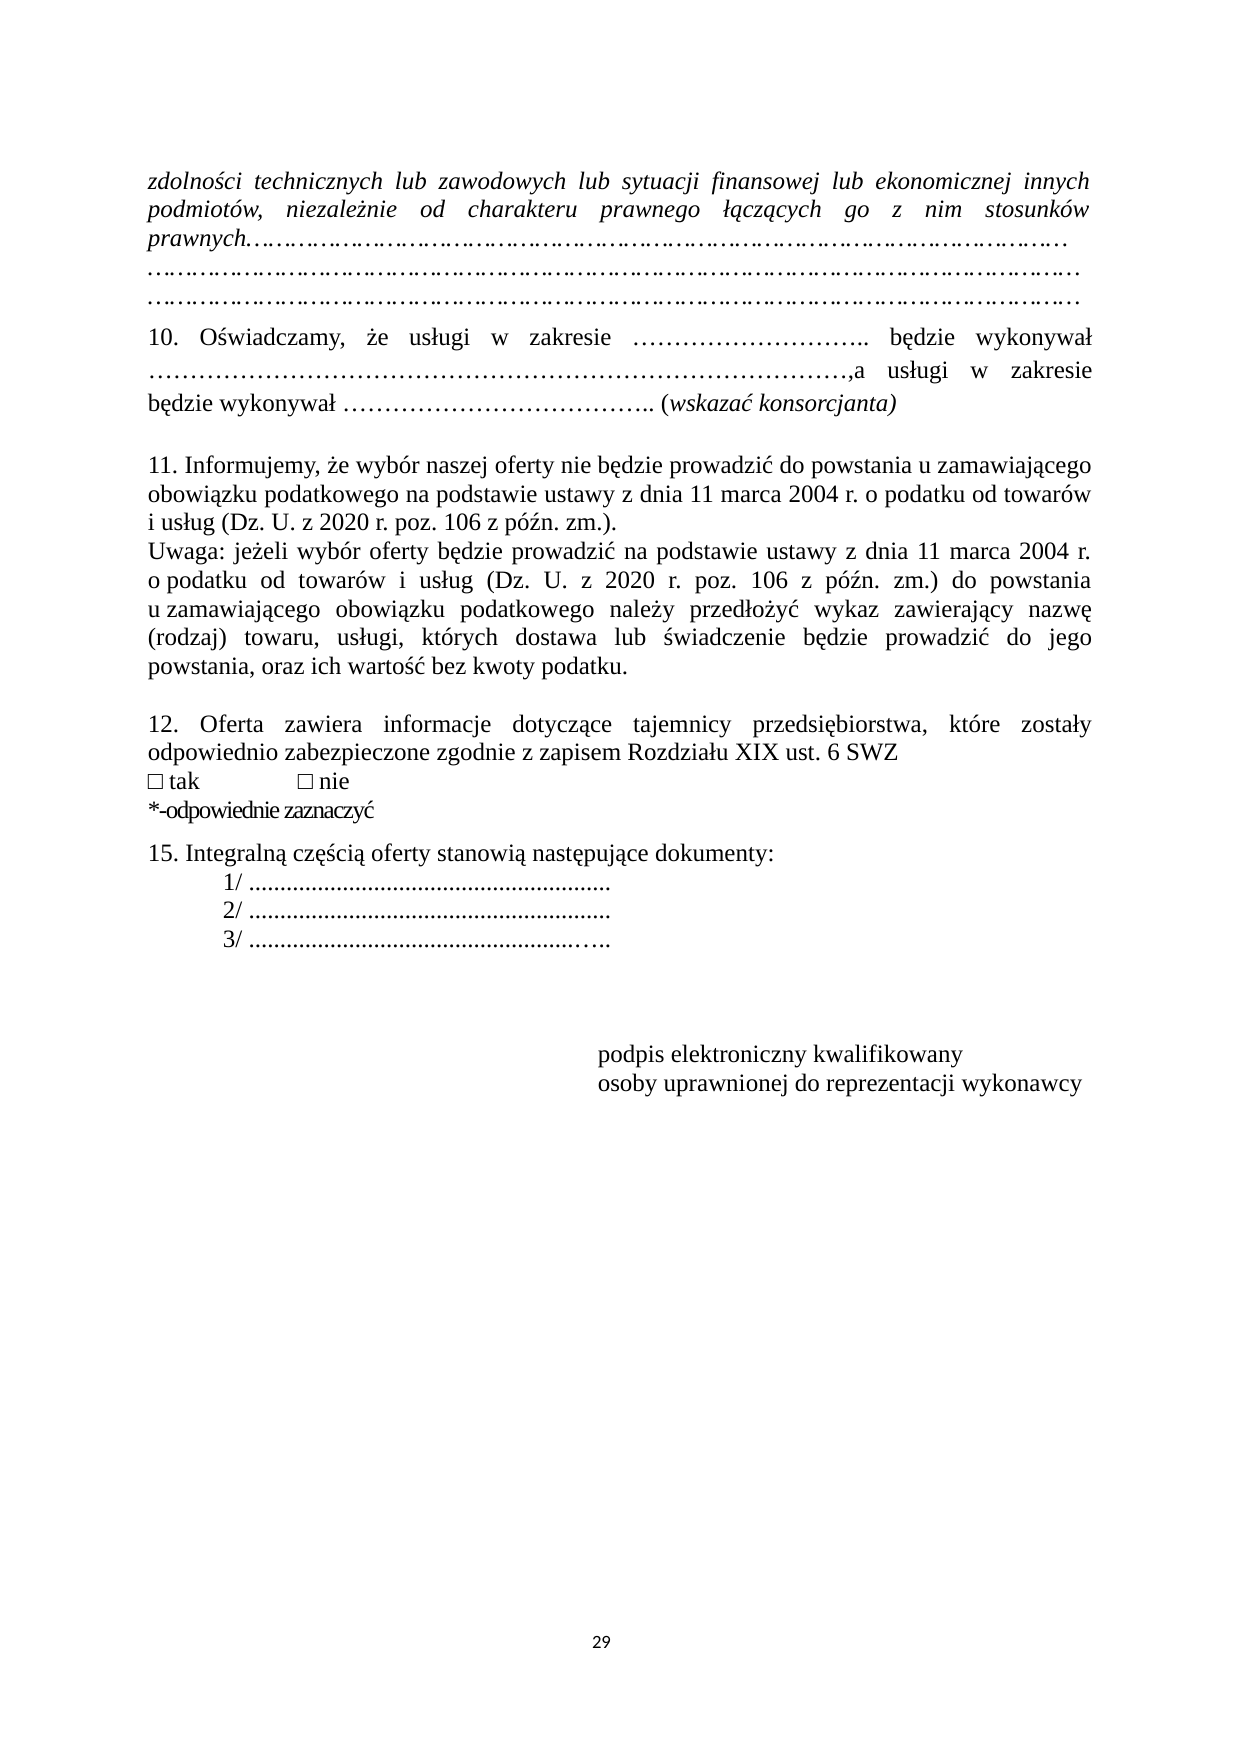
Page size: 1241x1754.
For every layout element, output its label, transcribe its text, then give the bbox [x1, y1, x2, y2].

text 12. Oferta zawiera informacje dotyczące tajemnicy przedsiębiorstwa, które zostały odpowiednio zabezpieczone zgodnie z zapisem Rozdziału XIX ust. 6 SWZ [148, 709, 1093, 766]
text 1/ .......................................................... [148, 867, 1093, 896]
text podpis elektroniczny kwalifikowany [148, 1011, 1093, 1068]
text 10. Oświadczamy, że usługi w zakresie ……………………….. będzie wykonywał …………………………………………………………………………,a usługi w zakresie będzie wykonywał ……………………………….. (wskazać konsorcjanta) [148, 322, 1093, 417]
text □ tak □ nie [148, 766, 1093, 795]
text 2/ .......................................................... [148, 896, 1093, 924]
text 3/ ....................................................….. [148, 924, 1093, 953]
text *-odpowiednie zaznaczyć [148, 795, 1093, 824]
text zdolności technicznych lub zawodowych lub sytuacji finansowej lub ekonomicznej innych podmiotów, niezależnie od charakteru prawnego łączących go z nim stosunków prawnych………………………………………………………………………………………………………………………………………………………………………………………………………………………………………………………………………………………………………………………………… [148, 166, 1093, 309]
text 15. Integralną częścią oferty stanowią następujące dokumenty: [148, 838, 1093, 867]
text Uwaga: jeżeli wybór oferty będzie prowadzić na podstawie ustawy z dnia 11 marca 2004 r. o podatku od towarów i usług (Dz. U. z 2020 r. poz. 106 z późn. zm.) do powstania u zamawiającego obowiązku podatkowego należy przedłożyć wykaz zawierający nazwę (rodzaj) towaru, usługi, których dostawa lub świadczenie będzie prowadzić do jego powstania, oraz ich wartość bez kwoty podatku. [148, 536, 1093, 680]
text 11. Informujemy, że wybór naszej oferty nie będzie prowadzić do powstania u zamawiającego obowiązku podatkowego na podstawie ustawy z dnia 11 marca 2004 r. o podatku od towarów i usług (Dz. U. z 2020 r. poz. 106 z późn. zm.). [148, 450, 1093, 536]
text osoby uprawnionej do reprezentacji wykonawcy [148, 1068, 1093, 1097]
